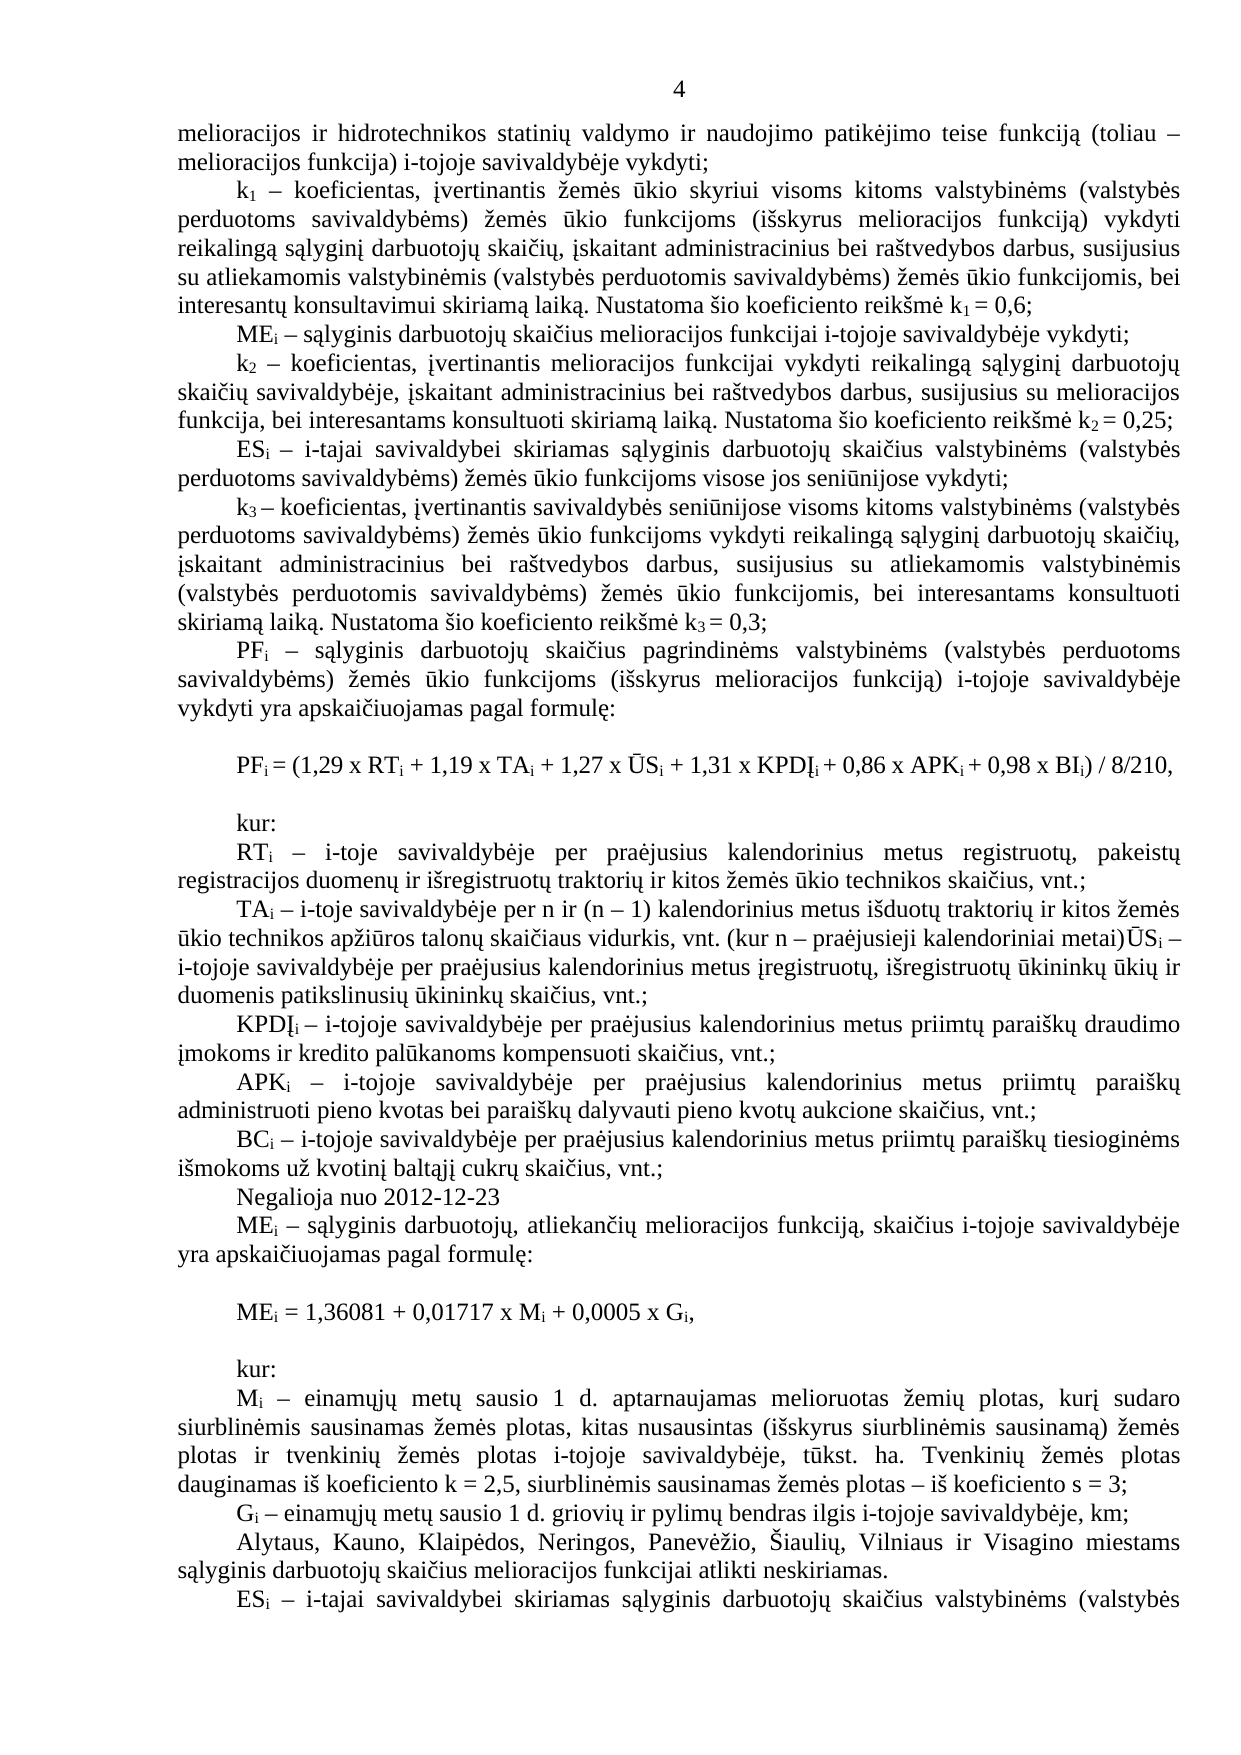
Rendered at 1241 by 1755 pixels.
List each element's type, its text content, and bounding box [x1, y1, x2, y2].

text ESi – i-tajai savivaldybei skiriamas sąlyginis darbuotojų skaičius valstybinėms (valstybės perduotoms savivaldybėms) žemės ūkio funkcijoms visose jos seniūnijose vykdyti; [177, 434, 1181, 492]
text k3 – koeficientas, įvertinantis savivaldybės seniūnijose visoms kitoms valstybinėms (valstybės perduotoms savivaldybėms) žemės ūkio funkcijoms vykdyti reikalingą sąlyginį darbuotojų skaičių, įskaitant administracinius bei raštvedybos darbus, susijusius su atliekamomis valstybinėmis (valstybės perduotomis savivaldybėms) žemės ūkio funkcijomis, bei interesantams konsultuoti skiriamą laiką. Nustatoma šio koeficiento reikšmė k3 = 0,3; [177, 492, 1181, 636]
text ESi – i-tajai savivaldybei skiriamas sąlyginis darbuotojų skaičius valstybinėms (valstybės [177, 1584, 1181, 1613]
text RTi – i-toje savivaldybėje per praėjusius kalendorinius metus registruotų, pakeistų registracijos duomenų ir išregistruotų traktorių ir kitos žemės ūkio technikos skaičius, vnt.; [177, 837, 1181, 894]
text BCi – i-tojoje savivaldybėje per praėjusius kalendorinius metus priimtų paraiškų tiesioginėms išmokoms už kvotinį baltąjį cukrų skaičius, vnt.; [177, 1124, 1181, 1182]
text k1 – koeficientas, įvertinantis žemės ūkio skyriui visoms kitoms valstybinėms (valstybės perduotoms savivaldybėms) žemės ūkio funkcijoms (išskyrus melioracijos funkciją) vykdyti reikalingą sąlyginį darbuotojų skaičių, įskaitant administracinius bei raštvedybos darbus, susijusius su atliekamomis valstybinėmis (valstybės perduotomis savivaldybėms) žemės ūkio funkcijomis, bei interesantų konsultavimui skiriamą laiką. Nustatoma šio koeficiento reikšmė k1 = 0,6; [177, 176, 1181, 319]
text kur: [177, 808, 1181, 837]
text TAi – i-toje savivaldybėje per n ir (n – 1) kalendorinius metus išduotų traktorių ir kitos žemės ūkio technikos apžiūros talonų skaičiaus vidurkis, vnt. (kur n – praėjusieji kalendoriniai metai)ŪSi – i-tojoje savivaldybėje per praėjusius kalendorinius metus įregistruotų, išregistruotų ūkininkų ūkių ir duomenis patikslinusių ūkininkų skaičius, vnt.; [177, 894, 1181, 1009]
text MEi = 1,36081 + 0,01717 x Mi + 0,0005 x Gi, [177, 1297, 1181, 1326]
text Alytaus, Kauno, Klaipėdos, Neringos, Panevėžio, Šiaulių, Vilniaus ir Visagino miestams sąlyginis darbuotojų skaičius melioracijos funkcijai atlikti neskiriamas. [177, 1527, 1181, 1584]
text MEi – sąlyginis darbuotojų, atliekančių melioracijos funkciją, skaičius i-tojoje savivaldybėje yra apskaičiuojamas pagal formulę: [177, 1211, 1181, 1268]
text PFi = (1,29 x RTi + 1,19 x TAi + 1,27 x ŪSi + 1,31 x KPDĮi + 0,86 x APKi + 0,98 x BIi) / 8/210, [177, 751, 1181, 779]
text KPDĮi – i-tojoje savivaldybėje per praėjusius kalendorinius metus priimtų paraiškų draudimo įmokoms ir kredito palūkanoms kompensuoti skaičius, vnt.; [177, 1009, 1181, 1067]
text MEi – sąlyginis darbuotojų skaičius melioracijos funkcijai i-tojoje savivaldybėje vykdyti; [177, 319, 1181, 348]
text APKi – i-tojoje savivaldybėje per praėjusius kalendorinius metus priimtų paraiškų administruoti pieno kvotas bei paraiškų dalyvauti pieno kvotų aukcione skaičius, vnt.; [177, 1067, 1181, 1124]
text k2 – koeficientas, įvertinantis melioracijos funkcijai vykdyti reikalingą sąlyginį darbuotojų skaičių savivaldybėje, įskaitant administracinius bei raštvedybos darbus, susijusius su melioracijos funkcija, bei interesantams konsultuoti skiriamą laiką. Nustatoma šio koeficiento reikšmė k2 = 0,25; [177, 348, 1181, 434]
text Gi – einamųjų metų sausio 1 d. griovių ir pylimų bendras ilgis i-tojoje savivaldybėje, km; [177, 1498, 1181, 1527]
text Mi – einamųjų metų sausio 1 d. aptarnaujamas melioruotas žemių plotas, kurį sudaro siurblinėmis sausinamas žemės plotas, kitas nusausintas (išskyrus siurblinėmis sausinamą) žemės plotas ir tvenkinių žemės plotas i-tojoje savivaldybėje, tūkst. ha. Tvenkinių žemės plotas dauginamas iš koeficiento k = 2,5, siurblinėmis sausinamas žemės plotas – iš koeficiento s = 3; [177, 1383, 1181, 1498]
text kur: [177, 1354, 1181, 1383]
text Negalioja nuo 2012-12-23 [177, 1182, 1181, 1211]
text PFi – sąlyginis darbuotojų skaičius pagrindinėms valstybinėms (valstybės perduotoms savivaldybėms) žemės ūkio funkcijoms (išskyrus melioracijos funkciją) i-tojoje savivaldybėje vykdyti yra apskaičiuojamas pagal formulę: [177, 636, 1181, 722]
text melioracijos ir hidrotechnikos statinių valdymo ir naudojimo patikėjimo teise funkciją (toliau – melioracijos funkcija) i-tojoje savivaldybėje vykdyti; [177, 118, 1181, 176]
